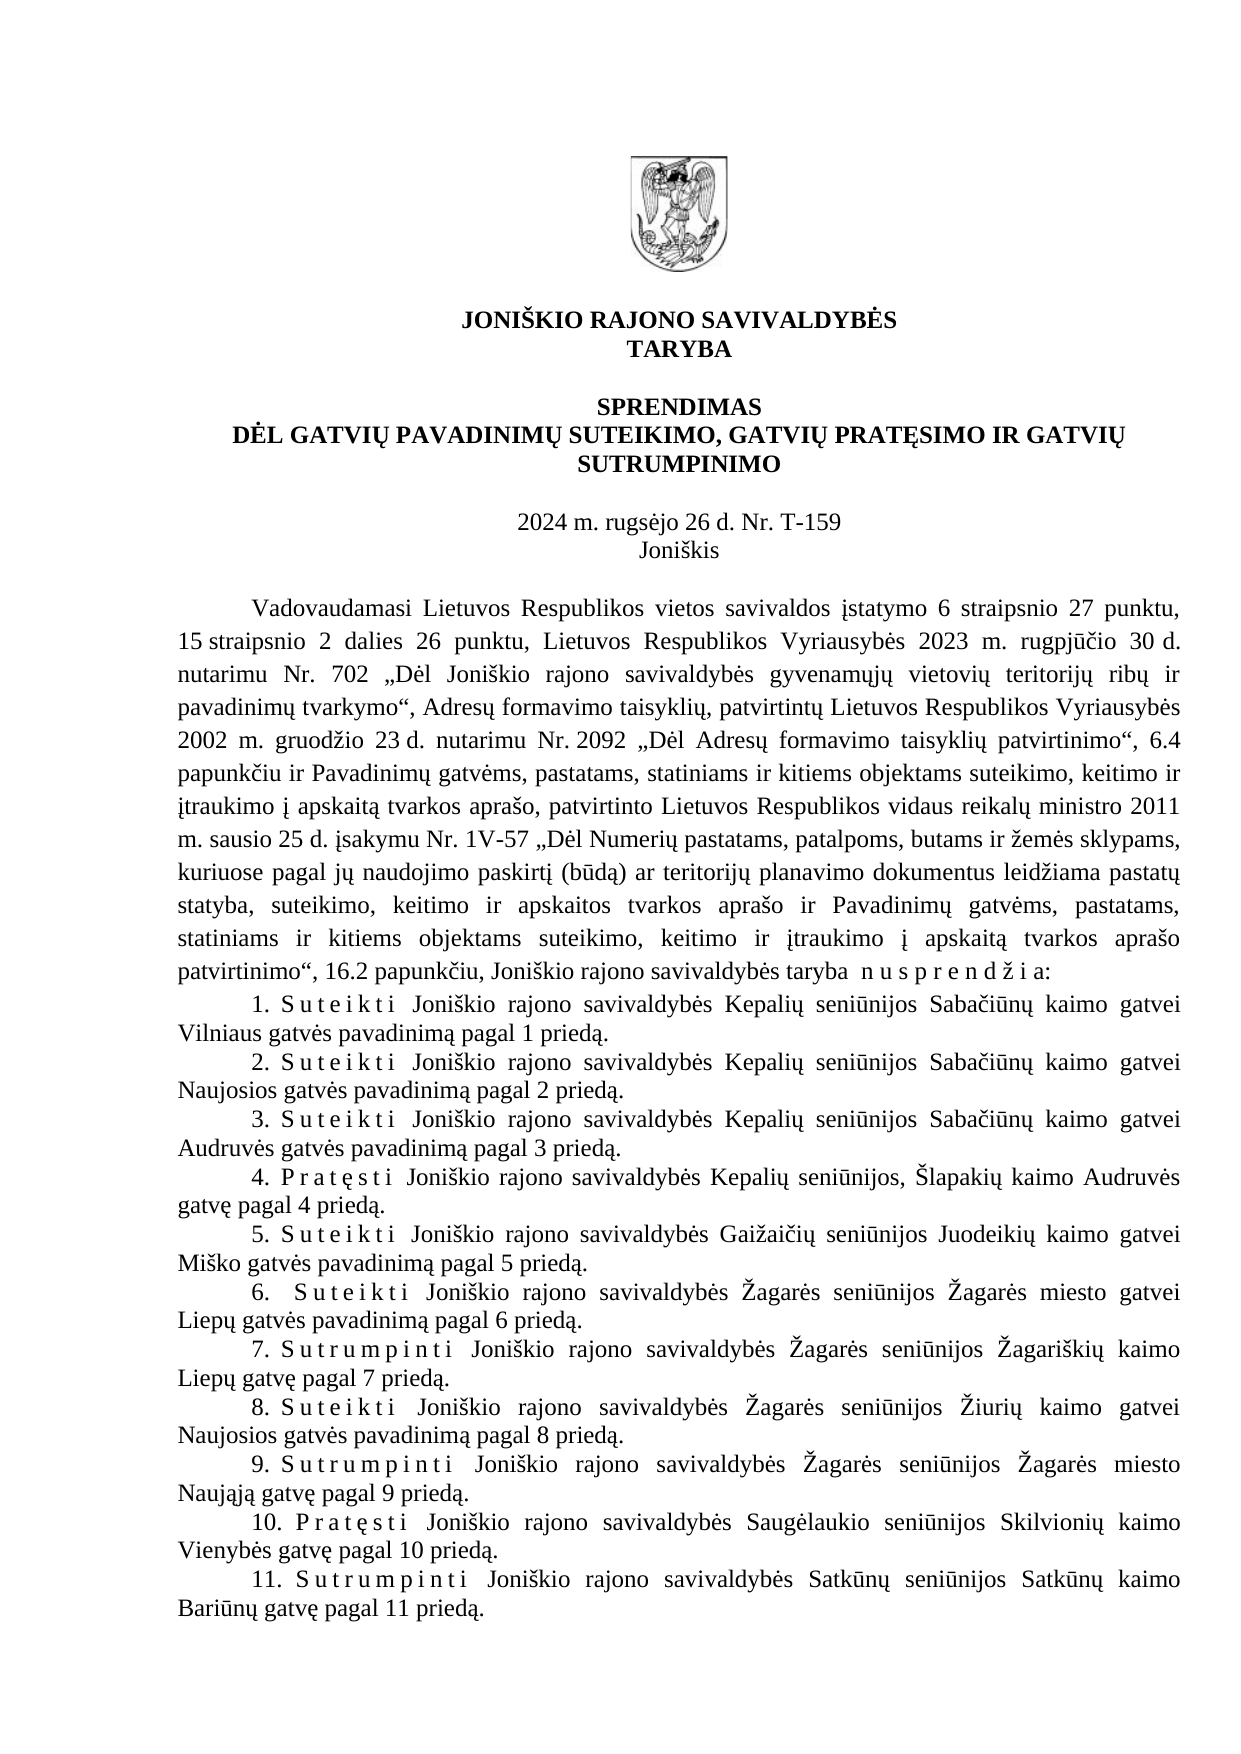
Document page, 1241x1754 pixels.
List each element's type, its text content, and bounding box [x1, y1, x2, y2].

text 6. Suteikti Joniškio rajono savivaldybės Žagarės seniūnijos Žagarės miesto gatvei Liepų gatvės pavadinimą pagal 6 priedą. [177, 1277, 1181, 1334]
text Joniškis [177, 535, 1181, 564]
text SPRENDIMAS [177, 392, 1181, 420]
text 2024 m. rugsėjo 26 d. Nr. T-159 [177, 507, 1181, 535]
text Vadovaudamasi Lietuvos Respublikos vietos savivaldos įstatymo 6 straipsnio 27 punktu, 15 straipsnio 2 dalies 26 punktu, Lietuvos Respublikos Vyriausybės 2023 m. rugpjūčio 30 d. nutarimu Nr. 702 „Dėl Joniškio rajono savivaldybės gyvenamųjų vietovių teritorijų ribų ir pavadinimų tvarkymo“, Adresų formavimo taisyklių, patvirtintų Lietuvos Respublikos Vyriausybės 2002 m. gruodžio 23 d. nutarimu Nr. 2092 „Dėl Adresų formavimo taisyklių patvirtinimo“, 6.4 papunkčiu ir Pavadinimų gatvėms, pastatams, statiniams ir kitiems objektams suteikimo, keitimo ir įtraukimo į apskaitą tvarkos aprašo, patvirtinto Lietuvos Respublikos vidaus reikalų ministro 2011 m. sausio 25 d. įsakymu Nr. 1V-57 „Dėl Numerių pastatams, patalpoms, butams ir žemės sklypams, kuriuose pagal jų naudojimo paskirtį (būdą) ar teritorijų planavimo dokumentus leidžiama pastatų statyba, suteikimo, keitimo ir apskaitos tvarkos aprašo ir Pavadinimų gatvėms, pastatams, statiniams ir kitiems objektams suteikimo, keitimo ir įtraukimo į apskaitą tvarkos aprašo patvirtinimo“, 16.2 papunkčiu, Joniškio rajono savivaldybės taryba n u s p r e n d ž i a: [177, 593, 1181, 985]
text 11. Sutrumpinti Joniškio rajono savivaldybės Satkūnų seniūnijos Satkūnų kaimo Bariūnų gatvę pagal 11 priedą. [177, 1564, 1181, 1622]
text 9. Sutrumpinti Joniškio rajono savivaldybės Žagarės seniūnijos Žagarės miesto Naująją gatvę pagal 9 priedą. [177, 1449, 1181, 1507]
text 10. Pratęsti Joniškio rajono savivaldybės Saugėlaukio seniūnijos Skilvionių kaimo Vienybės gatvę pagal 10 priedą. [177, 1507, 1181, 1564]
text 8. Suteikti Joniškio rajono savivaldybės Žagarės seniūnijos Žiurių kaimo gatvei Naujosios gatvės pavadinimą pagal 8 priedą. [177, 1392, 1181, 1449]
text Joniškio rajono savivaldybės TARYBA [177, 305, 1181, 363]
text DĖL GATVIŲ PAVADINIMŲ SUTEIKIMO, GATVIŲ PRATĘSIMO IR GATVIŲ SUTRUMPINIMO [177, 420, 1181, 478]
text 4. Pratęsti Joniškio rajono savivaldybės Kepalių seniūnijos, Šlapakių kaimo Audruvės gatvę pagal 4 priedą. [177, 1162, 1181, 1219]
text 3. Suteikti Joniškio rajono savivaldybės Kepalių seniūnijos Sabačiūnų kaimo gatvei Audruvės gatvės pavadinimą pagal 3 priedą. [177, 1104, 1181, 1162]
text 5. Suteikti Joniškio rajono savivaldybės Gaižaičių seniūnijos Juodeikių kaimo gatvei Miško gatvės pavadinimą pagal 5 priedą. [177, 1219, 1181, 1277]
text 1. Suteikti Joniškio rajono savivaldybės Kepalių seniūnijos Sabačiūnų kaimo gatvei Vilniaus gatvės pavadinimą pagal 1 priedą. [177, 989, 1181, 1047]
text 7. Sutrumpinti Joniškio rajono savivaldybės Žagarės seniūnijos Žagariškių kaimo Liepų gatvę pagal 7 priedą. [177, 1334, 1181, 1392]
text 2. Suteikti Joniškio rajono savivaldybės Kepalių seniūnijos Sabačiūnų kaimo gatvei Naujosios gatvės pavadinimą pagal 2 priedą. [177, 1047, 1181, 1104]
